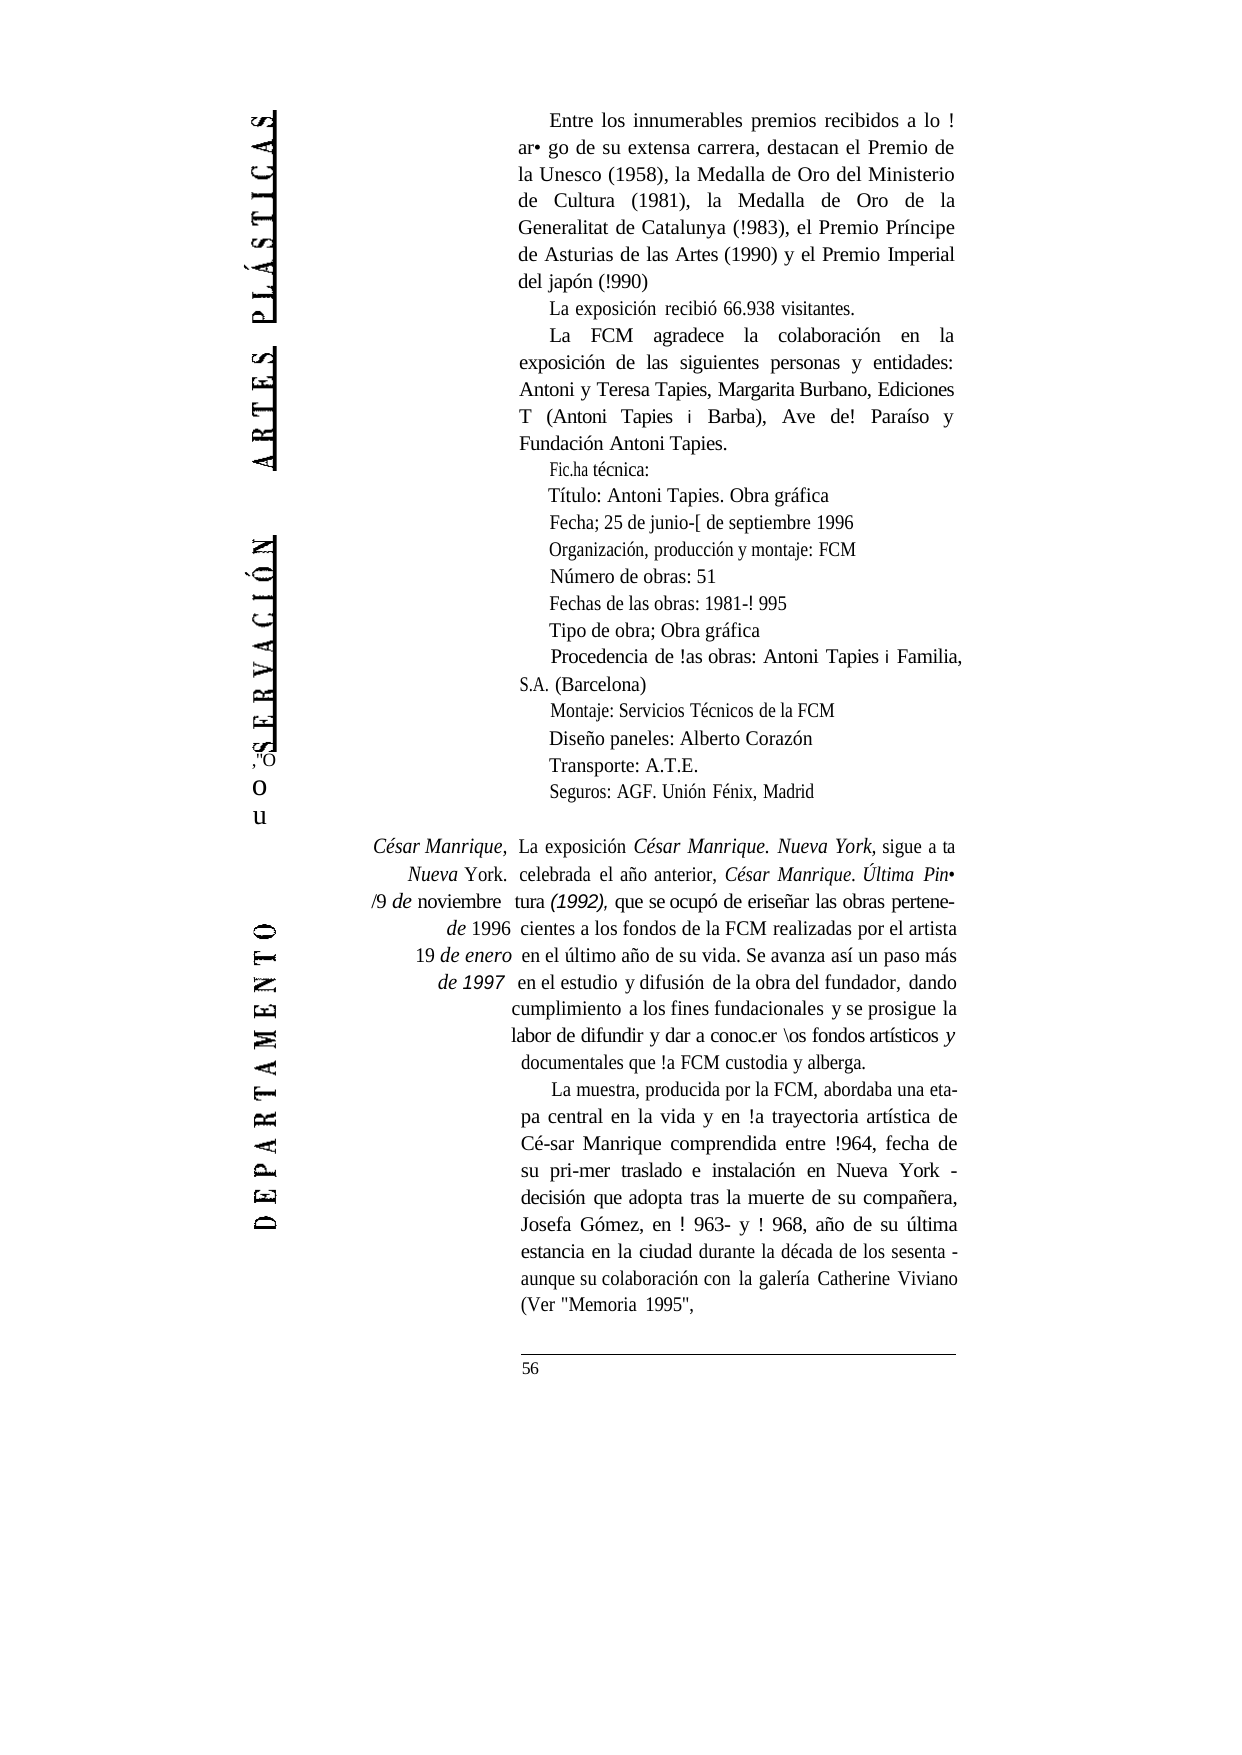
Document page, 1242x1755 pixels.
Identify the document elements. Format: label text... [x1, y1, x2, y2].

subtitle u [253, 801, 277, 830]
text de 1996 cientes a los fondos de la FCM realizadas por el artista 19 de enero en el último año de su vida. Se avanza así un paso más de 1997 en el estudio y difusión de la obra del fundador, dando cumplimiento a los fines fundacionales y se prosigue la [413, 915, 957, 1020]
text Fechas de las obras: 1981-! 995 Tipo de obra; Obra gráfica [549, 591, 817, 642]
text La muestra, producida por la FCM, abordaba una eta-pa central en la vida y en !a trayectoria artística de Cé-sar Manrique comprendida entre !964, fecha de su pri-mer traslado e instalación en Nueva York -decisión que adopta tras la muerte de su compañera, Josefa Gómez, en ! 963- y ! 968, año de su última estancia en la ciudad durante la década de los sesenta -aunque su colaboración con la galería Catherine Viviano (Ver "Memoria 1995", [521, 1077, 958, 1316]
text La exposición recibió 66.938 visitantes. [549, 296, 1153, 320]
text César Manrique, La exposición César Manrique. Nueva York, sigue a ta [281, 833, 956, 859]
text Título: Antoni Tapies. Obra gráfica Fecha; 25 de junio-[ de septiembre 1996 [548, 483, 873, 534]
text S.A. (Barcelona) [519, 672, 1153, 696]
text Organización, producción y montaje: FCM Número de obras: 51 [549, 537, 919, 588]
text /9 de noviembre tura (1992), que se ocupó de eriseñar las obras pertene- [281, 888, 955, 913]
text 56 [522, 1358, 1153, 1378]
subtitle o [252, 771, 277, 801]
text Fic.ha técnica: [549, 457, 1153, 481]
text La FCM agradece la colaboración en la exposición de las siguientes personas y entidades: Antoni y Teresa Tapies, Margarita Burbano, Ediciones T (Antoni Tapies i Barba), Ave de! Paraíso y Fundación Antoni Tapies. [519, 323, 954, 454]
text Seguros: AGF. Unión Fénix, Madrid [549, 781, 1153, 803]
text documentales que !a FCM custodia y alberga. [521, 1050, 1153, 1074]
text ,"O [252, 752, 277, 771]
text Procedencia de !as obras: Antoni Tapies i Familia, [550, 645, 1153, 668]
text labor de difundir y dar a conoc.er \os fondos artísticos y [281, 1022, 958, 1047]
text Montaje: Servicios Técnicos de la FCM Diseño paneles: Alberto Corazón Transporte: A.T.E. [549, 698, 873, 777]
text Entre los innumerables premios recibidos a lo !ar• go de su extensa carrera, destacan el Premio de la Unesco (1958), la Medalla de Oro del Ministerio de Cultura (1981), la Medalla de Oro de la Generalitat de Catalunya (!983), el Premio Príncipe de Asturias de las Artes (1990) y el Premio Imperial del japón (!990) [518, 108, 955, 293]
text Nueva York. celebrada el año anterior, César Manrique. Última Pin• [281, 861, 957, 886]
